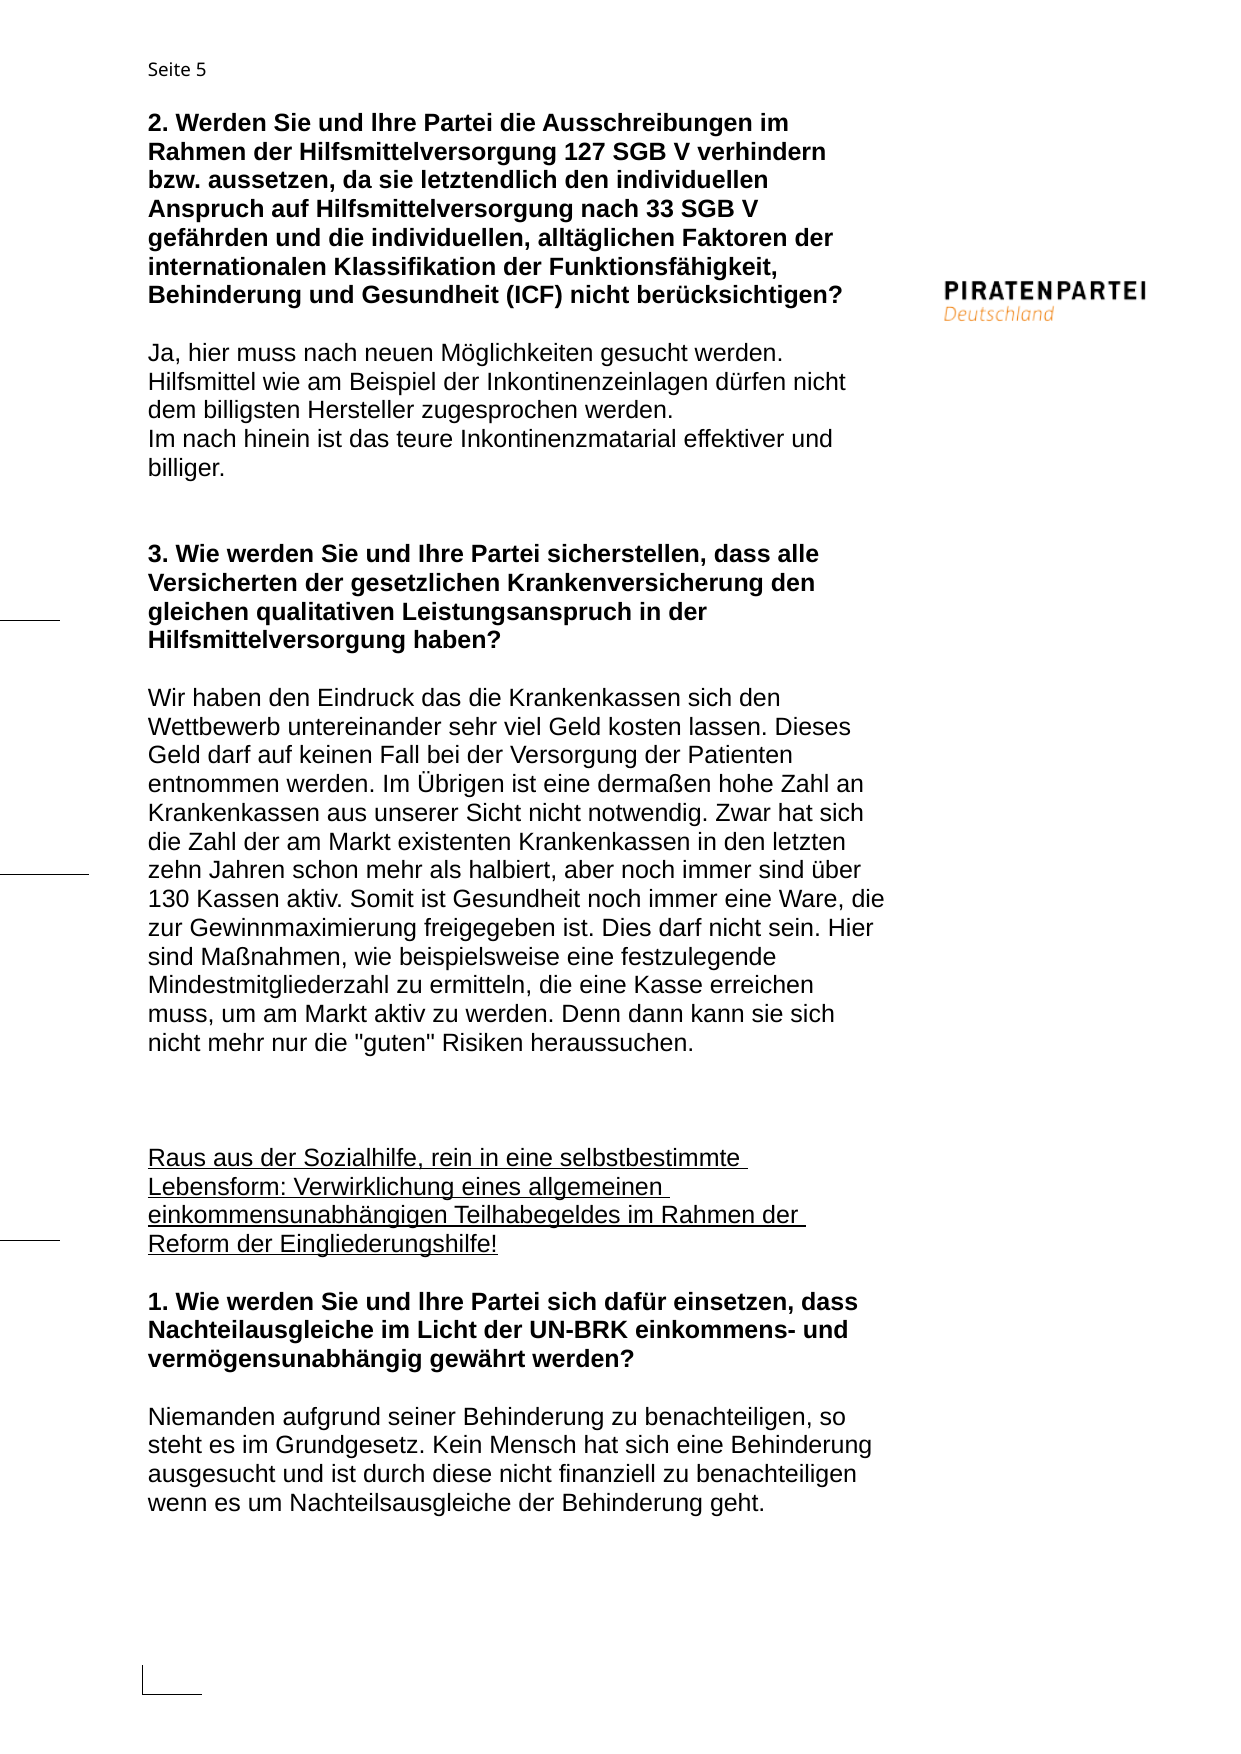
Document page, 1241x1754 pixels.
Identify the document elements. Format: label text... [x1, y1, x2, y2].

text 1. Wie werden Sie und lhre Partei sich dafür einsetzen, dass Nachteilausgleiche im Licht der UN-BRK einkommens- und vermögensunabhängig gewährt werden? [148, 1287, 886, 1373]
text 2. Werden Sie und lhre Partei die Ausschreibungen im Rahmen der Hilfsmittelversorgung 127 SGB V verhindern bzw. aussetzen, da sie letztendlich den individuellen Anspruch auf Hilfsmittelversorgung nach 33 SGB V gefährden und die individuellen, alltäglichen Faktoren der internationalen Klassifikation der Funktionsfähigkeit, Behinderung und Gesundheit (ICF) nicht berücksichtigen? [148, 108, 886, 309]
text Im nach hinein ist das teure Inkontinenzmatarial effektiver und billiger. [148, 424, 886, 482]
text Raus aus der Sozialhilfe, rein in eine selbstbestimmte Lebensform: Verwirklichung eines allgemeinen einkommensunabhängigen Teilhabegeldes im Rahmen der Reform der Eingliederungshilfe! [148, 1143, 886, 1258]
picture [821, 240, 1241, 361]
text Niemanden aufgrund seiner Behinderung zu benachteiligen, so steht es im Grundgesetz. Kein Mensch hat sich eine Behinderung ausgesucht und ist durch diese nicht finanziell zu benachteiligen wenn es um Nachteilsausgleiche der Behinderung geht. [148, 1402, 886, 1517]
text Ja, hier muss nach neuen Möglichkeiten gesucht werden. Hilfsmittel wie am Beispiel der Inkontinenzeinlagen dürfen nicht dem billigsten Hersteller zugesprochen werden. [148, 338, 886, 424]
text Wir haben den Eindruck das die Krankenkassen sich den Wettbewerb untereinander sehr viel Geld kosten lassen. Dieses Geld darf auf keinen Fall bei der Versorgung der Patienten entnommen werden. Im Übrigen ist eine dermaßen hohe Zahl an Krankenkassen aus unserer Sicht nicht notwendig. Zwar hat sich die Zahl der am Markt existenten Krankenkassen in den letzten zehn Jahren schon mehr als halbiert, aber noch immer sind über 130 Kassen aktiv. Somit ist Gesundheit noch immer eine Ware, die zur Gewinnmaximierung freigegeben ist. Dies darf nicht sein. Hier sind Maßnahmen, wie beispielsweise eine festzulegende Mindestmitgliederzahl zu ermitteln, die eine Kasse erreichen muss, um am Markt aktiv zu werden. Denn dann kann sie sich nicht mehr nur die "guten" Risiken heraussuchen. [148, 683, 886, 1057]
text 3. Wie werden Sie und Ihre Partei sicherstellen, dass alle Versicherten der gesetzlichen Krankenversicherung den gleichen qualitativen Leistungsanspruch in der Hilfsmittelversorgung haben? [148, 539, 886, 654]
